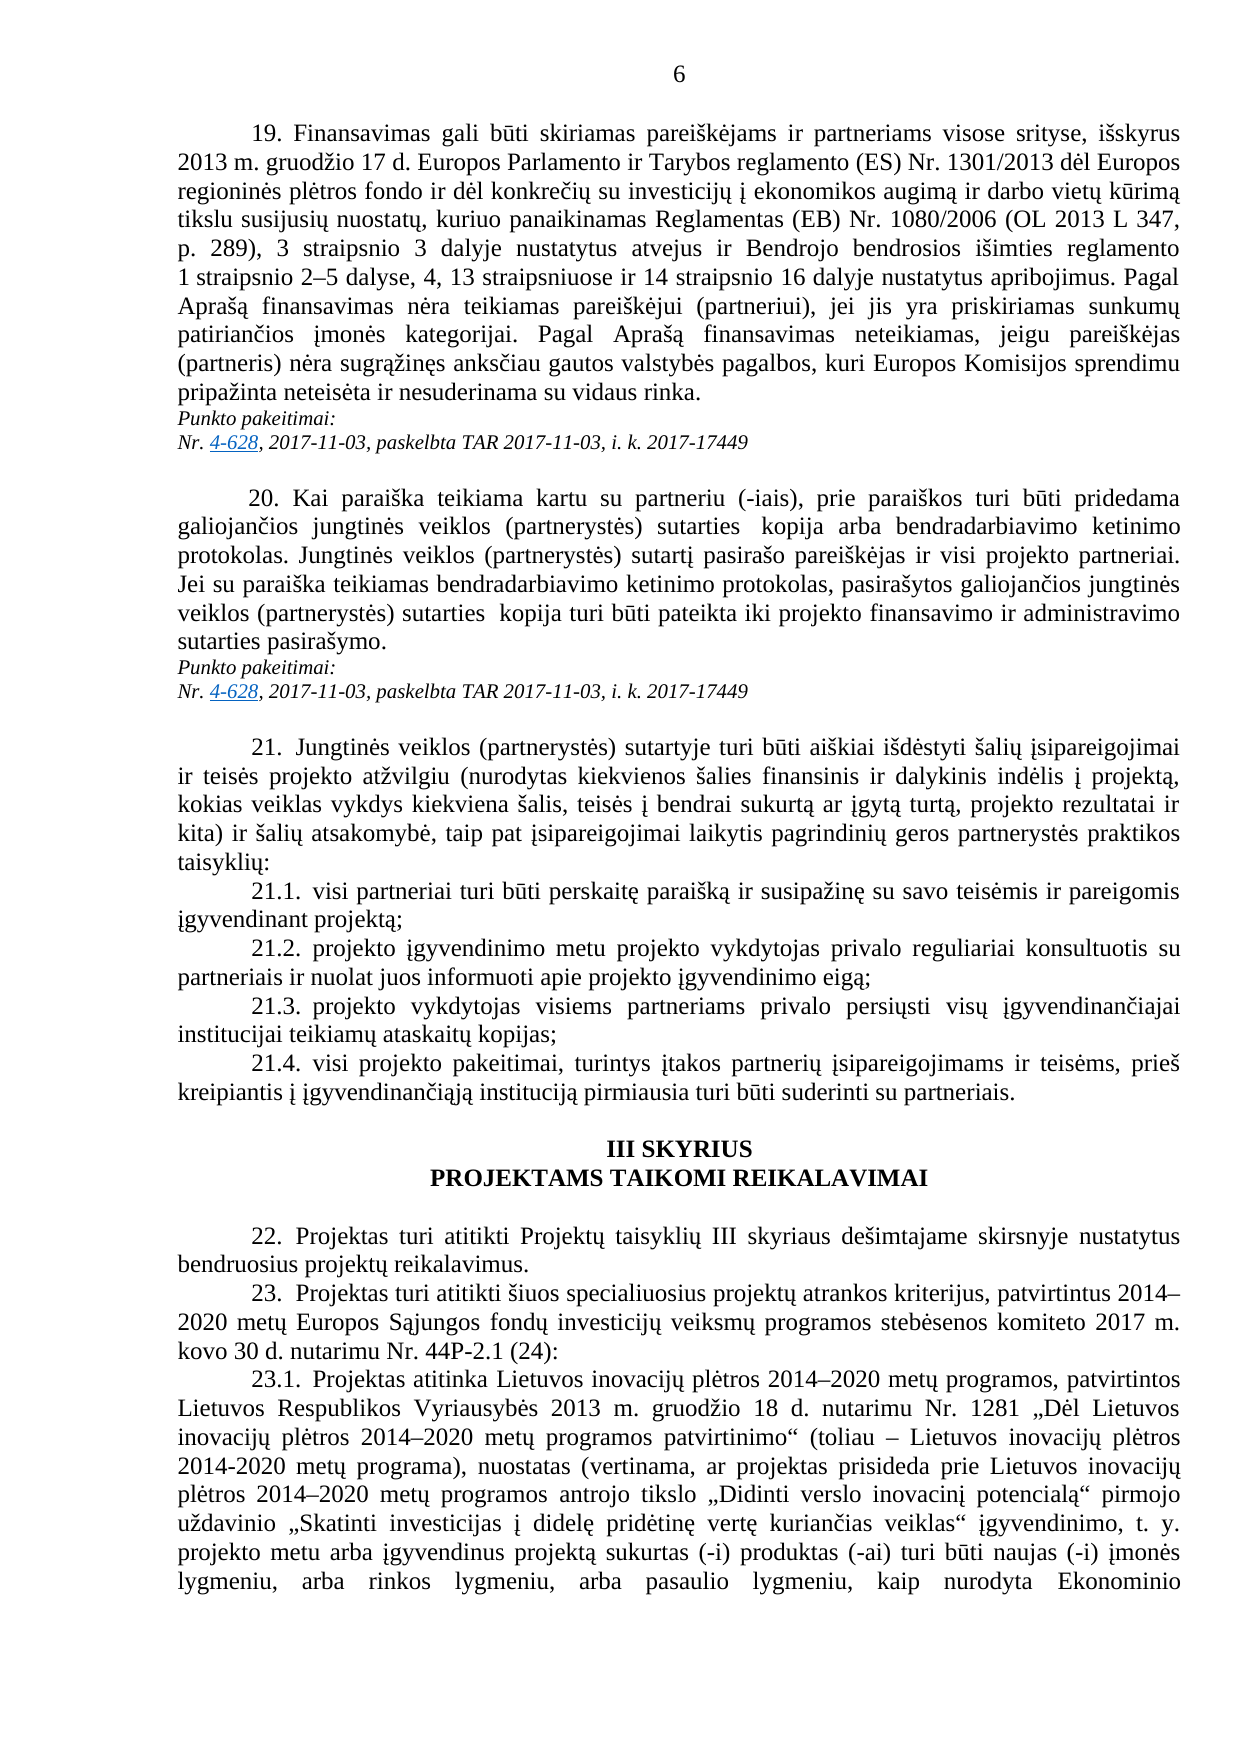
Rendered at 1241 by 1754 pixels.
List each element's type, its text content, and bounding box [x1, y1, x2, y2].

text 20. Kai paraiška teikiama kartu su partneriu (-iais), prie paraiškos turi būti pridedama galiojančios jungtinės veiklos (partnerystės) sutarties kopija arba bendradarbiavimo ketinimo protokolas. Jungtinės veiklos (partnerystės) sutartį pasirašo pareiškėjas ir visi projekto partneriai. Jei su paraiška teikiamas bendradarbiavimo ketinimo protokolas, pasirašytos galiojančios jungtinės veiklos (partnerystės) sutarties kopija turi būti pateikta iki projekto finansavimo ir administravimo sutarties pasirašymo. [177, 483, 1181, 655]
text PROJEKTAMS TAIKOMI REIKALAVIMAI [177, 1163, 1181, 1192]
text 21.1. visi partneriai turi būti perskaitę paraišką ir susipažinę su savo teisėmis ir pareigomis įgyvendinant projektą; [177, 876, 1181, 933]
text III SKYRIUS [177, 1134, 1181, 1163]
text 21.2. projekto įgyvendinimo metu projekto vykdytojas privalo reguliariai konsultuotis su partneriais ir nuolat juos informuoti apie projekto įgyvendinimo eigą; [177, 933, 1181, 991]
text Nr. 4-628, 2017-11-03, paskelbta TAR 2017-11-03, i. k. 2017-17449 [177, 679, 1181, 703]
text 23. Projektas turi atitikti šiuos specialiuosius projektų atrankos kriterijus, patvirtintus 2014–2020 metų Europos Sąjungos fondų investicijų veiksmų programos stebėsenos komiteto 2017 m. kovo 30 d. nutarimu Nr. 44P-2.1 (24): [177, 1278, 1181, 1364]
text 19. Finansavimas gali būti skiriamas pareiškėjams ir partneriams visose srityse, išskyrus 2013 m. gruodžio 17 d. Europos Parlamento ir Tarybos reglamento (ES) Nr. 1301/2013 dėl Europos regioninės plėtros fondo ir dėl konkrečių su investicijų į ekonomikos augimą ir darbo vietų kūrimą tikslu susijusių nuostatų, kuriuo panaikinamas Reglamentas (EB) Nr. 1080/2006 (OL 2013 L 347, p. 289), 3 straipsnio 3 dalyje nustatytus atvejus ir Bendrojo bendrosios išimties reglamento 1 straipsnio 2–5 dalyse, 4, 13 straipsniuose ir 14 straipsnio 16 dalyje nustatytus apribojimus. Pagal Aprašą finansavimas nėra teikiamas pareiškėjui (partneriui), jei jis yra priskiriamas sunkumų patiriančios įmonės kategorijai. Pagal Aprašą finansavimas neteikiamas, jeigu pareiškėjas (partneris) nėra sugrąžinęs anksčiau gautos valstybės pagalbos, kuri Europos Komisijos sprendimu pripažinta neteisėta ir nesuderinama su vidaus rinka. [177, 118, 1181, 406]
text Punkto pakeitimai: [177, 406, 1181, 430]
text Nr. 4-628, 2017-11-03, paskelbta TAR 2017-11-03, i. k. 2017-17449 [177, 430, 1181, 454]
text 23.1. Projektas atitinka Lietuvos inovacijų plėtros 2014–2020 metų programos, patvirtintos Lietuvos Respublikos Vyriausybės 2013 m. gruodžio 18 d. nutarimu Nr. 1281 „Dėl Lietuvos inovacijų plėtros 2014–2020 metų programos patvirtinimo“ (toliau – Lietuvos inovacijų plėtros 2014-2020 metų programa), nuostatas (vertinama, ar projektas prisideda prie Lietuvos inovacijų plėtros 2014–2020 metų programos antrojo tikslo „Didinti verslo inovacinį potencialą“ pirmojo uždavinio „Skatinti investicijas į didelę pridėtinę vertę kuriančias veiklas“ įgyvendinimo, t. y. projekto metu arba įgyvendinus projektą sukurtas (-i) produktas (-ai) turi būti naujas (-i) įmonės lygmeniu, arba rinkos lygmeniu, arba pasaulio lygmeniu, kaip nurodyta Ekonominio [177, 1364, 1181, 1594]
text 21.4. visi projekto pakeitimai, turintys įtakos partnerių įsipareigojimams ir teisėms, prieš kreipiantis į įgyvendinančiąją instituciją pirmiausia turi būti suderinti su partneriais. [177, 1048, 1181, 1106]
text Punkto pakeitimai: [177, 655, 1181, 679]
text 21. Jungtinės veiklos (partnerystės) sutartyje turi būti aiškiai išdėstyti šalių įsipareigojimai ir teisės projekto atžvilgiu (nurodytas kiekvienos šalies finansinis ir dalykinis indėlis į projektą, kokias veiklas vykdys kiekviena šalis, teisės į bendrai sukurtą ar įgytą turtą, projekto rezultatai ir kita) ir šalių atsakomybė, taip pat įsipareigojimai laikytis pagrindinių geros partnerystės praktikos taisyklių: [177, 732, 1181, 876]
text 21.3. projekto vykdytojas visiems partneriams privalo persiųsti visų įgyvendinančiajai institucijai teikiamų ataskaitų kopijas; [177, 991, 1181, 1048]
text 22. Projektas turi atitikti Projektų taisyklių III skyriaus dešimtajame skirsnyje nustatytus bendruosius projektų reikalavimus. [177, 1221, 1181, 1278]
